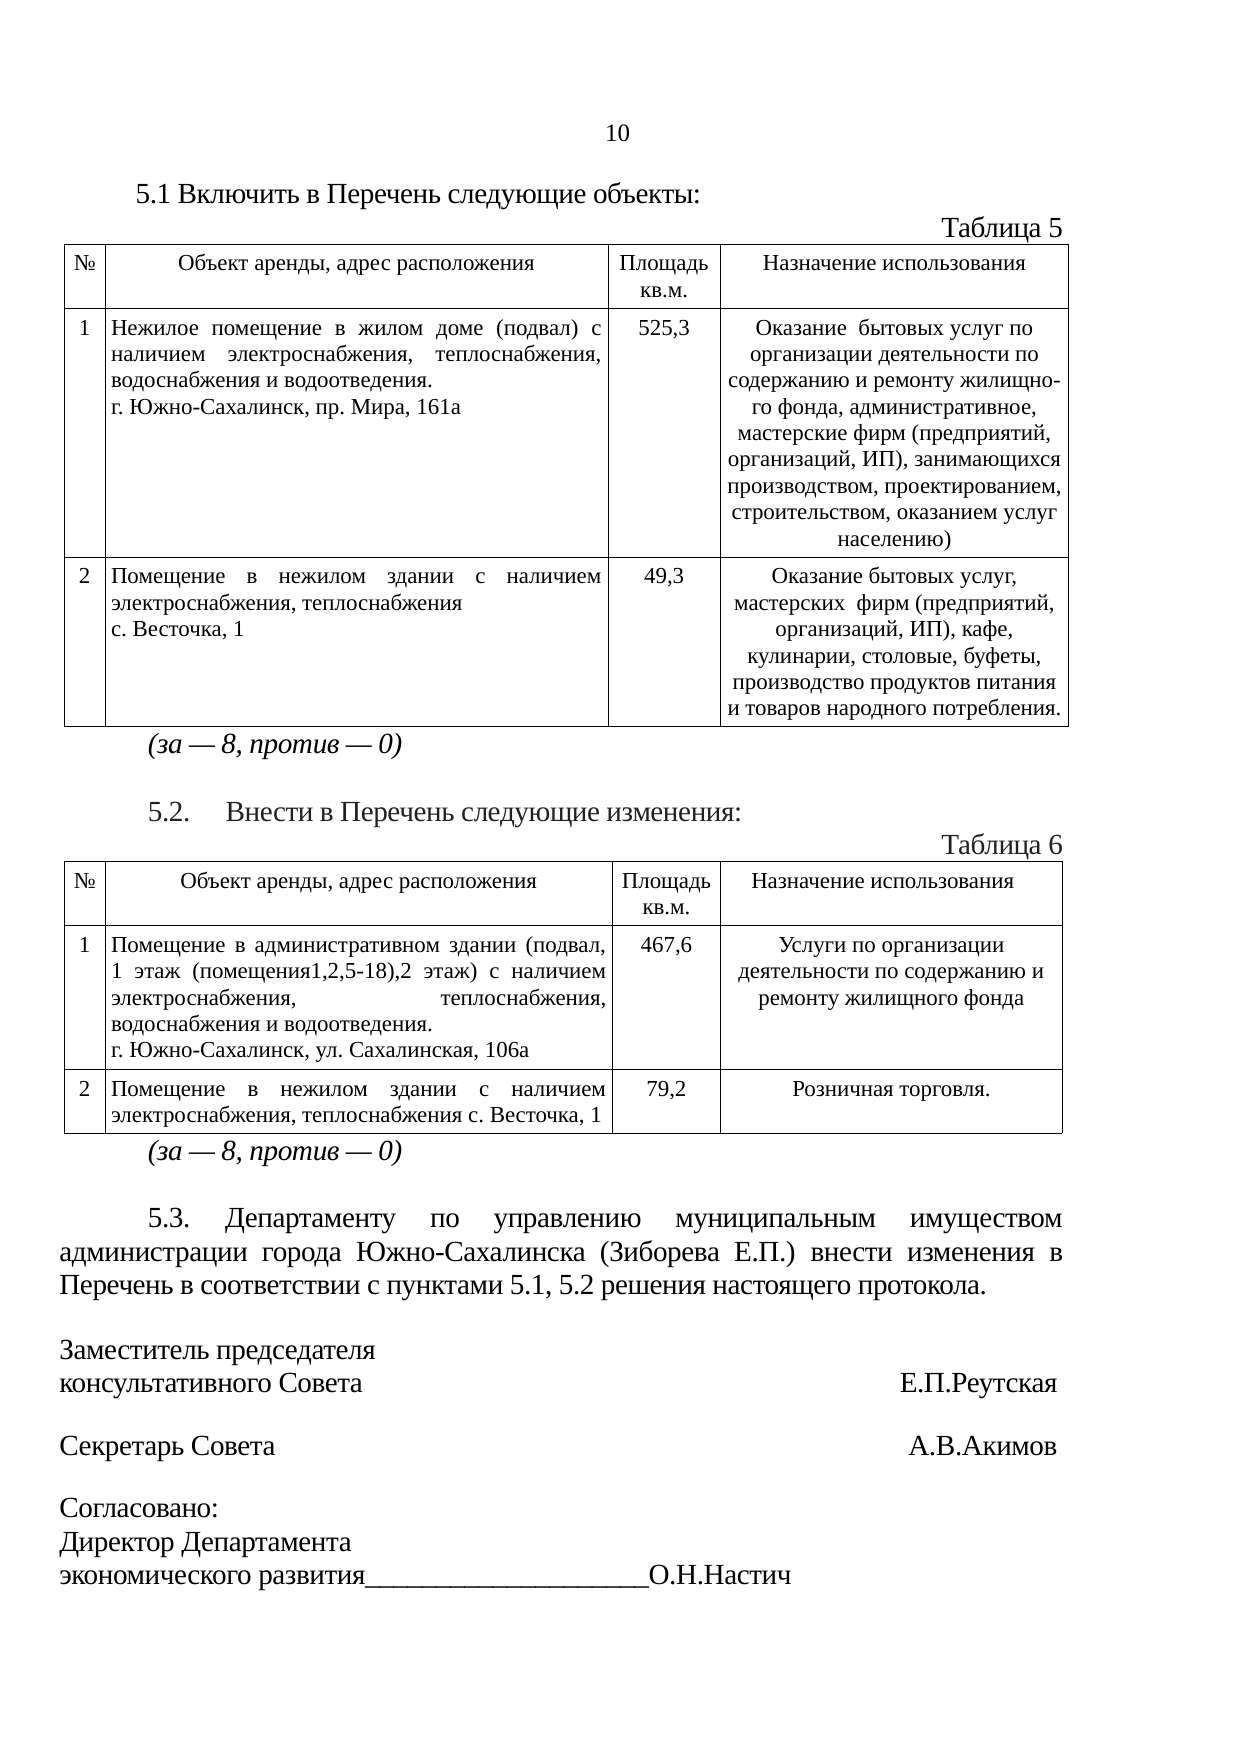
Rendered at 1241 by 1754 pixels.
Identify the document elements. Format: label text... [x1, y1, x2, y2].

text (за — 8, против — 0) [59, 1133, 1063, 1167]
text 5.2. Внести в Перечень следующие изменения: [59, 794, 1063, 827]
table_cell Помещение в нежилом здании с наличием электроснабжения, теплоснабжения с. Весточка, 1 [106, 1070, 612, 1133]
table_header Объект аренды, адрес расположения [106, 245, 608, 308]
text консультативного Совета Е.П.Реутская [59, 1366, 1063, 1399]
text Секретарь Совета А.В.Акимов [59, 1428, 1063, 1461]
text Таблица 6 [59, 827, 1063, 861]
text Таблица 5 [59, 210, 1063, 243]
table_header Назначение использования [721, 862, 1062, 925]
table_cell 1 [65, 309, 105, 557]
table_cell 525,3 [609, 309, 720, 557]
text Директор Департамента [59, 1524, 1063, 1557]
table_cell 1 [65, 926, 105, 1069]
table_header Площадь кв.м. [609, 245, 720, 308]
table_cell 2 [65, 1070, 105, 1133]
table_header Объект аренды, адрес расположения [106, 862, 612, 925]
table_cell 79,2 [613, 1070, 720, 1133]
text 5.1 Включить в Перечень следующие объекты: [59, 176, 1063, 210]
text (за — 8, против — 0) [59, 727, 1063, 760]
text Заместитель председателя [59, 1332, 1063, 1366]
table_cell Помещение в административном здании (подвал, 1 этаж (помещения1,2,5-18),2 этаж) с наличием электроснабжения, теплоснабжения, водоснабжения и водоотведения. г. Южно-Сахалинск, ул. Сахалинская, 106а [106, 926, 612, 1069]
table_cell Розничная торговля. [721, 1070, 1062, 1133]
table_header № [65, 862, 105, 925]
table_header № [65, 245, 105, 308]
table_cell Оказание бытовых услуг по организации деятельности по содержанию и ремонту жилищно-го фонда, административное, мастерские фирм (предприятий, организаций, ИП), занимающихся производством, проектированием, строительством, оказанием услуг населению) [721, 309, 1068, 557]
table_header Назначение использования [721, 245, 1068, 308]
text 5.3. Департаменту по управлению муниципальным имуществом администрации города Южно-Сахалинска (Зиборева Е.П.) внести изменения в Перечень в соответствии с пунктами 5.1, 5.2 решения настоящего протокола. [59, 1200, 1063, 1301]
table_header Площадь кв.м. [613, 862, 720, 925]
table_cell 467,6 [613, 926, 720, 1069]
table_cell Нежилое помещение в жилом доме (подвал) с наличием электроснабжения, теплоснабжения, водоснабжения и водоотведения. г. Южно-Сахалинск, пр. Мира, 161а [106, 309, 608, 557]
table_cell Помещение в нежилом здании с наличием электроснабжения, теплоснабжения с. Весточка, 1 [106, 558, 608, 726]
table_cell Услуги по организации деятельности по содержанию и ремонту жилищного фонда [721, 926, 1062, 1069]
text Согласовано: [59, 1490, 1063, 1524]
table_cell 49,3 [609, 558, 720, 726]
table_cell Оказание бытовых услуг, мастерских фирм (предприятий, организаций, ИП), кафе, кулинарии, столовые, буфеты, производство продуктов питания и товаров народного потребления. [721, 558, 1068, 726]
text экономического развития____________________О.Н.Настич [59, 1557, 1063, 1591]
table_cell 2 [65, 558, 105, 726]
